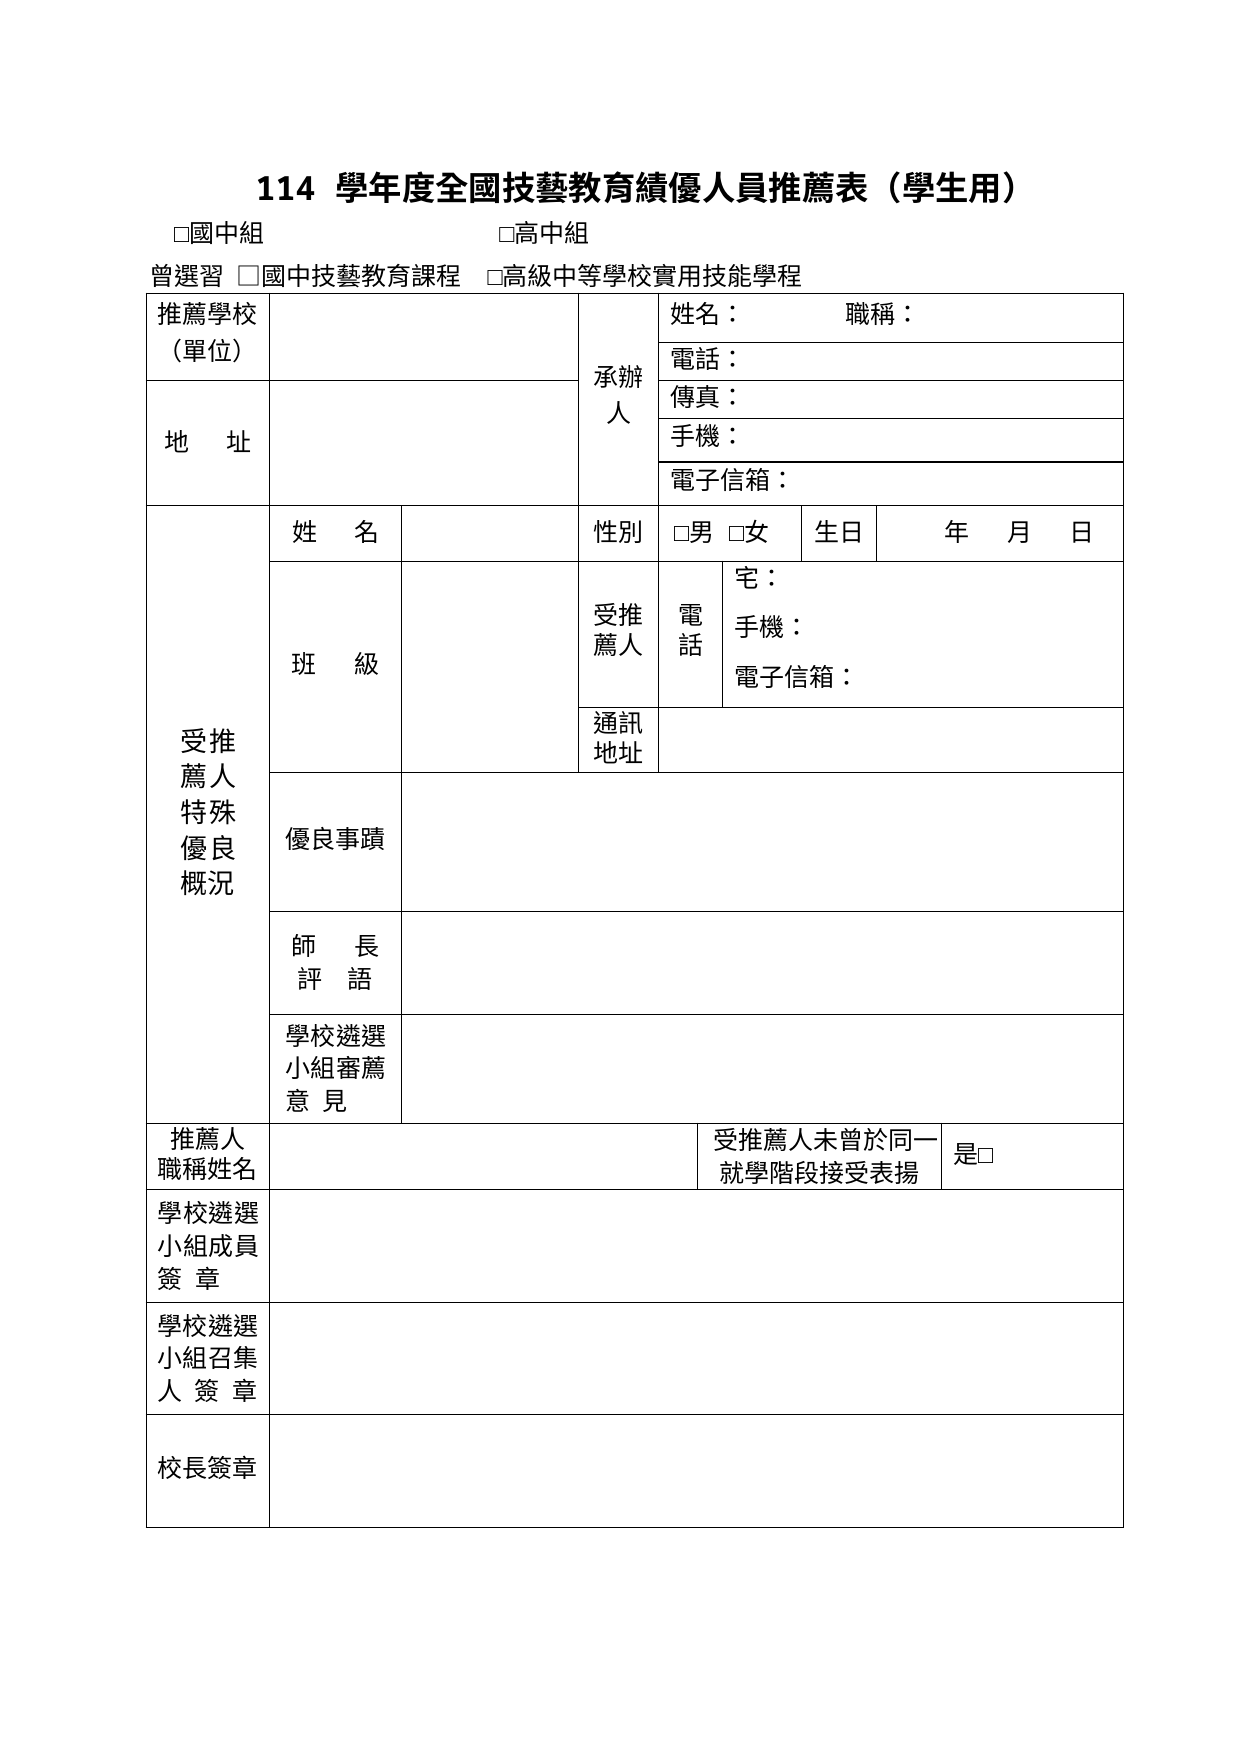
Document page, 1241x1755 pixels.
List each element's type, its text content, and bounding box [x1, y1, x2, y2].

table_cell [270, 1190, 1123, 1302]
table_cell [659, 708, 1123, 772]
table_cell 學校遴選小組審薦意 見 [270, 1015, 401, 1122]
text □國中組 □高中組 [174, 213, 1141, 249]
table_cell 宅： 手機： 電子信箱： [723, 562, 1123, 707]
table_cell 電話： [659, 343, 1123, 380]
table_cell 生日 [802, 506, 876, 561]
subtitle 114 學年度全國技藝教育績優人員推薦表（學生用） [255, 162, 1141, 210]
table_cell [270, 1124, 697, 1189]
table_cell [402, 506, 578, 561]
table_cell 地 址 [147, 381, 269, 505]
table_cell [270, 381, 578, 505]
table_cell 受推薦人特殊優良概況 [147, 506, 269, 1122]
table_cell 班 級 [270, 562, 401, 772]
table_cell [270, 1415, 1123, 1527]
table_header 推薦學校 （單位） [147, 294, 269, 380]
table_cell [402, 912, 1123, 1014]
table_cell 年 月 日 [877, 506, 1123, 561]
table_cell [402, 562, 578, 772]
text 曾選習 □國中技藝教育課程 □高級中等學校實用技能學程 [149, 256, 1141, 293]
table_cell 性別 [579, 506, 658, 561]
table_cell 電話 [659, 562, 722, 707]
table_cell 學校遴選小組召集人 簽 章 [147, 1303, 269, 1414]
table_cell 電子信箱： [659, 463, 1123, 505]
table_header [270, 294, 578, 380]
table_cell 受推薦人 [579, 562, 658, 707]
table_cell 手機： [659, 419, 1123, 461]
table_cell 推薦人職稱姓名 [147, 1124, 269, 1189]
table_cell 是□ [942, 1124, 1123, 1189]
table_cell □男 □女 [659, 506, 801, 561]
table_cell 姓 名 [270, 506, 401, 561]
table_cell [402, 1015, 1123, 1122]
table_cell 師 長 評 語 [270, 912, 401, 1014]
table_cell 優良事蹟 [270, 773, 401, 911]
table_cell 受推薦人未曾於同一就學階段接受表揚 [698, 1124, 941, 1189]
table_cell [402, 773, 1123, 911]
table_cell 傳真： [659, 381, 1123, 418]
table_cell 學校遴選小組成員簽 章 [147, 1190, 269, 1302]
table_cell 通訊地址 [579, 708, 658, 772]
table_cell [270, 1303, 1123, 1414]
table_header 承辦人 [579, 294, 658, 505]
table_header 姓名： 職稱： [659, 294, 1123, 342]
table_cell 校長簽章 [147, 1415, 269, 1527]
